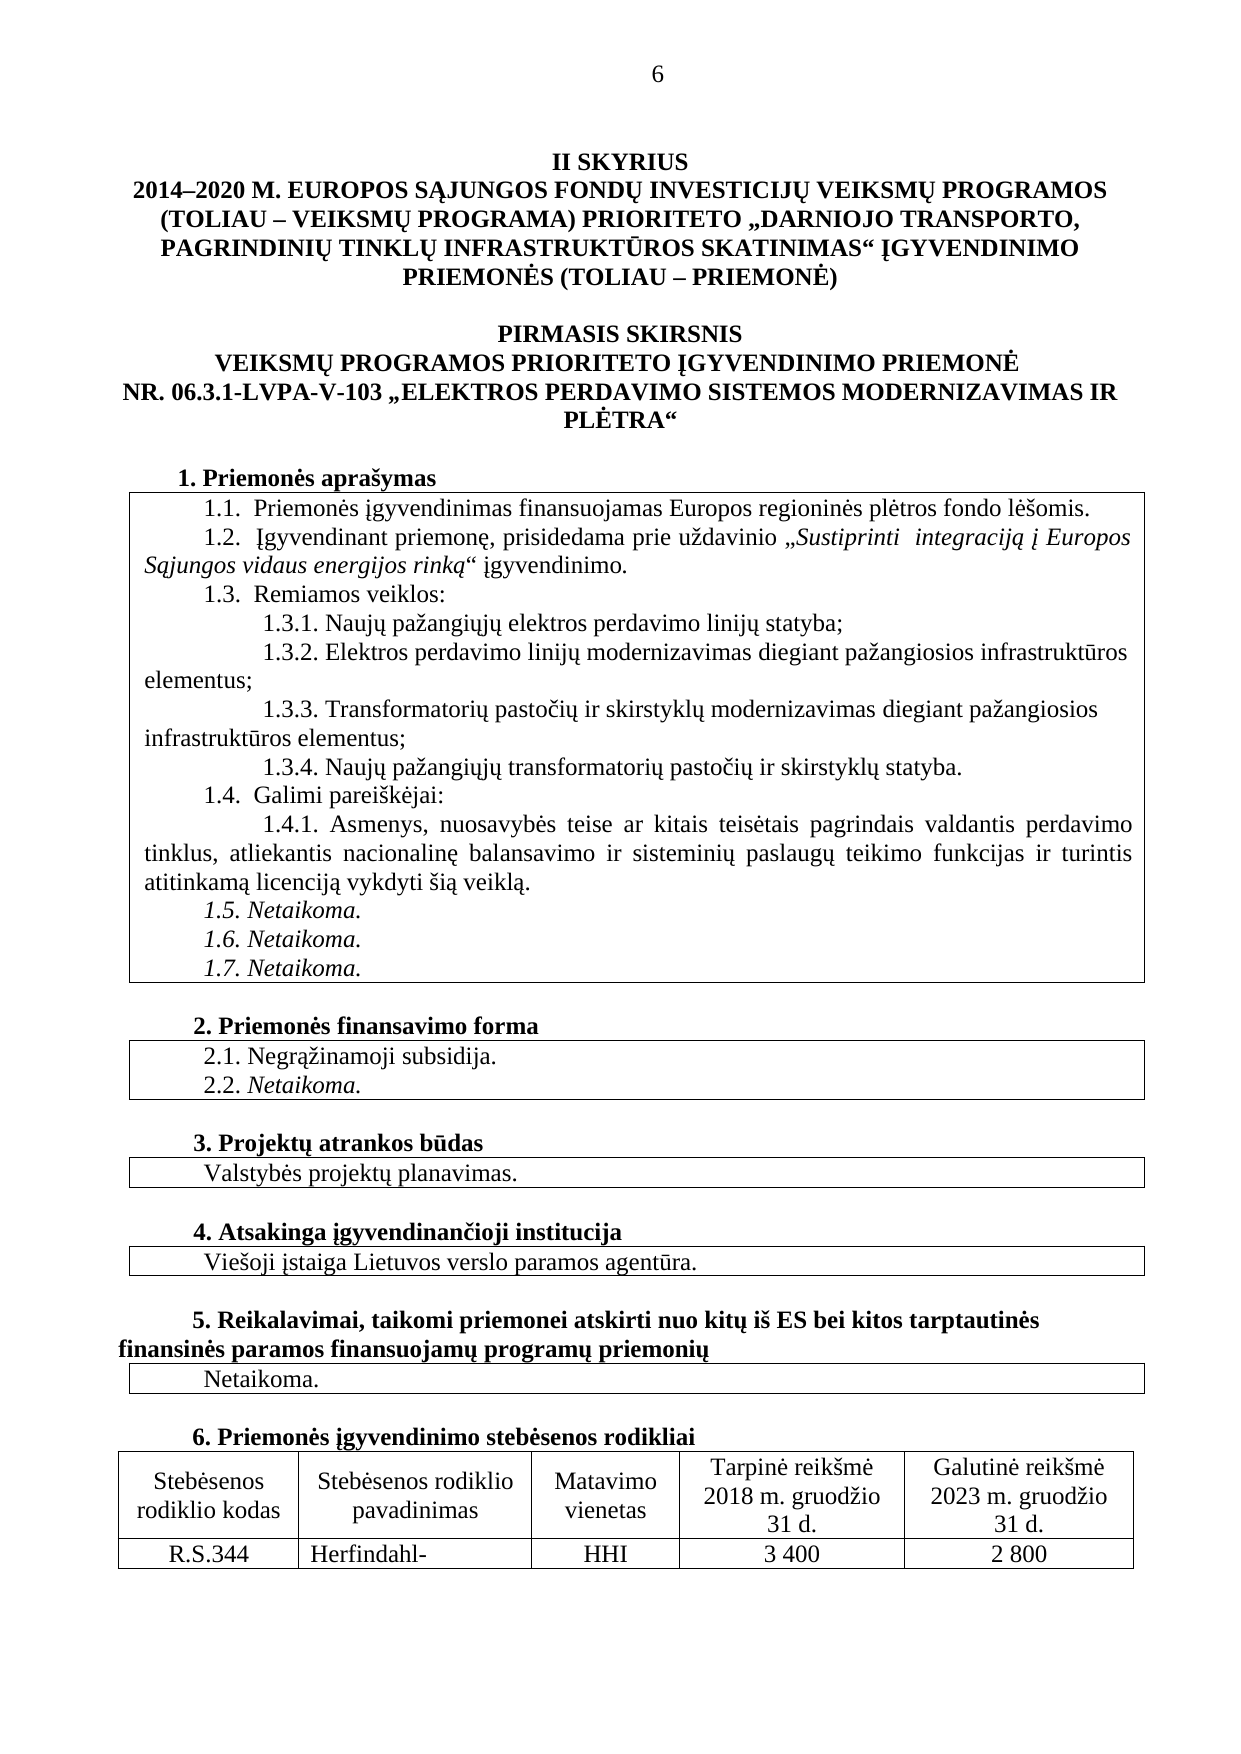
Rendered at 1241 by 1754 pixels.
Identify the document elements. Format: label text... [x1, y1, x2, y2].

text 1. Priemonės aprašymas [118, 463, 1122, 492]
table_header Valstybės projektų planavimas. [130, 1158, 1144, 1187]
table_header 2.1. Negrąžinamoji subsidija. 2.2. Netaikoma. [130, 1041, 1144, 1099]
table_cell 2 800 [905, 1539, 1133, 1568]
text NR. 06.3.1-LVPA-V-103 „Elektros perdavimo sistemos modernizavimas ir plėtra“ [118, 377, 1122, 434]
text 2. Priemonės finansavimo forma [118, 1011, 1122, 1040]
text 5. Reikalavimai, taikomi priemonei atskirti nuo kitų iš ES bei kitos tarptautinės finansinės paramos finansuojamų programų priemonių [118, 1305, 1122, 1363]
text 4. Atsakinga įgyvendinančioji institucija [118, 1217, 1122, 1246]
table_cell 1.4. Galimi pareiškėjai: 1.4.1. Asmenys, nuosavybės teise ar kitais teisėtais pagrindais valdantis perdavimo tinklus, atliekantis nacionalinę balansavimo ir sisteminių paslaugų teikimo funkcijas ir turintis atitinkamą licenciją vykdyti šią veiklą. 1.5. Netaikoma. 1.6. Netaikoma. 1.7. Netaikoma. [130, 780, 1144, 982]
table_header Tarpinė reikšmė 2018 m. gruodžio 31 d. [680, 1452, 904, 1538]
table_cell 1.2. Įgyvendinant priemonę, prisidedama prie uždavinio „Sustiprinti integraciją į Europos Sąjungos vidaus energijos rinką“ įgyvendinimo. [130, 522, 1144, 579]
table_header Stebėsenos rodiklio kodas [119, 1452, 298, 1538]
table_header Matavimo vienetas [532, 1452, 679, 1538]
table_cell 1.3. Remiamos veiklos: 1.3.1. Naujų pažangiųjų elektros perdavimo linijų statyba; 1.3.2. Elektros perdavimo linijų modernizavimas diegiant pažangiosios infrastruktūros elementus; 1.3.3. Transformatorių pastočių ir skirstyklų modernizavimas diegiant pažangiosios infrastruktūros elementus; 1.3.4. Naujų pažangiųjų transformatorių pastočių ir skirstyklų statyba. [130, 579, 1144, 780]
text 3. Projektų atrankos būdas [118, 1128, 1122, 1157]
table_header Netaikoma. [130, 1364, 1144, 1392]
text 2014–2020 M. EUROPOS SĄJUNGOS FONDŲ INVESTICIJŲ VEIKSMŲ PROGRAMOS (TOLIAU – VEIKSMŲ PROGRAMA) PRIORITETO „DARNIOJO TRANSPORTO, PAGRINDINIŲ TINKLŲ INFRASTRUKTŪROS SKATINIMAS“ ĮGYVENDINIMO PRIEMONĖS (TOLIAU – PRIEMONĖ) [118, 176, 1122, 291]
table_header 1.1. Priemonės įgyvendinimas finansuojamas Europos regioninės plėtros fondo lėšomis. [130, 493, 1144, 522]
table_header Viešoji įstaiga Lietuvos verslo paramos agentūra. [130, 1247, 1144, 1275]
table_cell 3 400 [680, 1539, 904, 1568]
table_header Stebėsenos rodiklio pavadinimas [299, 1452, 531, 1538]
table_cell HHI [532, 1539, 679, 1568]
text VEIKSMŲ PROGRAMOS PRIORITETO ĮGYVENDINIMO PRIEMONĖ [118, 348, 1122, 377]
table_header Galutinė reikšmė 2023 m. gruodžio 31 d. [905, 1452, 1133, 1538]
text II SKYRIUS [118, 147, 1122, 176]
table_cell R.S.344 [119, 1539, 298, 1568]
text 6. Priemonės įgyvendinimo stebėsenos rodikliai [118, 1422, 1122, 1451]
text PIRMASIS SKIRSNIS [118, 319, 1122, 348]
table_cell Herfindahl- [299, 1539, 531, 1568]
